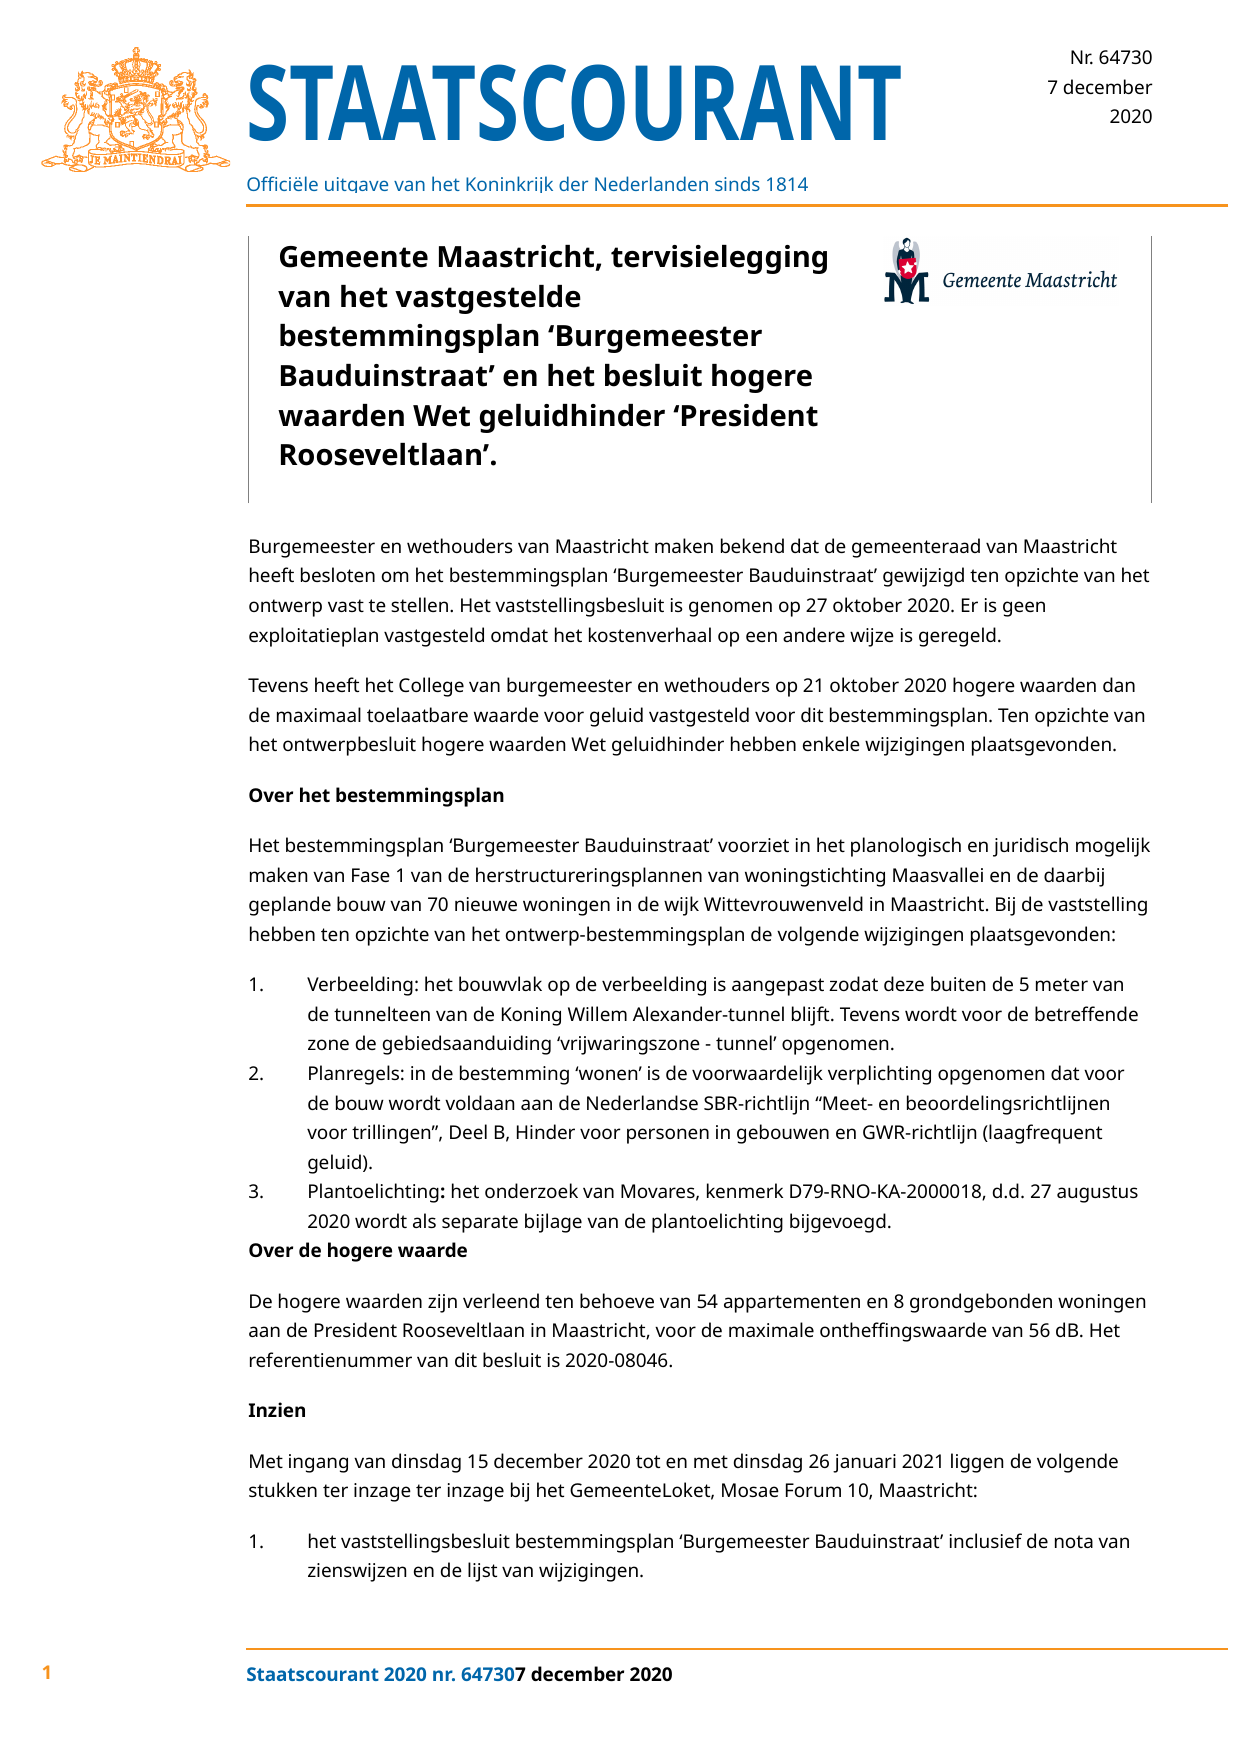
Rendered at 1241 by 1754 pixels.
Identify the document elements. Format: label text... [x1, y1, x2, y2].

list Verbeelding: het bouwvlak op de verbeelding is aangepast zodat deze buiten de 5 meter van de tunnelteen van de Koning Willem Alexander-tunnel blijft. Tevens wordt voor de betreffende zone de gebiedsaanduiding ‘vrijwaringszone - tunnel’ opgenomen. [248, 971, 1152, 1056]
table_header [850, 236, 1151, 503]
text Inzien [248, 1398, 1152, 1423]
list Planregels: in de bestemming ‘wonen’ is de voorwaardelijk verplichting opgenomen dat voor de bouw wordt voldaan aan de Nederlandse SBR-richtlijn “Meet- en beoordelingsrichtlijnen voor trillingen”, Deel B, Hinder voor personen in gebouwen en GWR-richtlijn (laagfrequent geluid). [248, 1060, 1152, 1174]
text Over het bestemmingsplan [248, 782, 1152, 807]
text Tevens heeft het College van burgemeester en wethouders op 21 oktober 2020 hogere waarden dan de maximaal toelaatbare waarde voor geluid vastgesteld voor dit bestemmingsplan. Ten opzichte van het ontwerpbesluit hogere waarden Wet geluidhinder hebben enkele wijzigingen plaatsgevonden. [248, 672, 1152, 757]
text De hogere waarden zijn verleend ten behoeve van 54 appartementen en 8 grondgebonden woningen aan de President Rooseveltlaan in Maastricht, voor de maximale ontheffingswaarde van 56 dB. Het referentienummer van dit besluit is 2020-08046. [248, 1288, 1152, 1373]
list Plantoelichting: het onderzoek van Movares, kenmerk D79-RNO-KA-2000018, d.d. 27 augustus 2020 wordt als separate bijlage van de plantoelichting bijgevoegd. [248, 1178, 1152, 1234]
text Het bestemmingsplan ‘Burgemeester Bauduinstraat’ voorziet in het planologisch en juridisch mogelijk maken van Fase 1 van de herstructureringsplannen van woningstichting Maasvallei en de daarbij geplande bouw van 70 nieuwe woningen in de wijk Wittevrouwenveld in Maastricht. Bij de vaststelling hebben ten opzichte van het ontwerp-bestemmingsplan de volgende wijzigingen plaatsgevonden: [248, 832, 1152, 947]
picture [41, 47, 231, 172]
text Burgemeester en wethouders van Maastricht maken bekend dat de gemeenteraad van Maastricht heeft besloten om het bestemmingsplan ‘Burgemeester Bauduinstraat’ gewijzigd ten opzichte van het ontwerp vast te stellen. Het vaststellingsbesluit is genomen op 27 oktober 2020. Er is geen exploitatieplan vastgesteld omdat het kostenverhaal op een andere wijze is geregeld. [248, 533, 1152, 647]
picture [882, 236, 1119, 306]
list het vaststellingsbesluit bestemmingsplan ‘Burgemeester Bauduinstraat’ inclusief de nota van zienswijzen en de lijst van wijzigingen. [248, 1528, 1152, 1583]
text Met ingang van dinsdag 15 december 2020 tot en met dinsdag 26 januari 2021 liggen de volgende stukken ter inzage ter inzage bij het GemeenteLoket, Mosae Forum 10, Maastricht: [248, 1448, 1152, 1503]
table_header Gemeente Maastricht, tervisielegging van het vastgestelde bestemmingsplan ‘Burgemeester Bauduinstraat’ en het besluit hogere waarden Wet geluidhinder ‘President Rooseveltlaan’. [249, 236, 850, 503]
text Over de hogere waarde [248, 1238, 1152, 1263]
